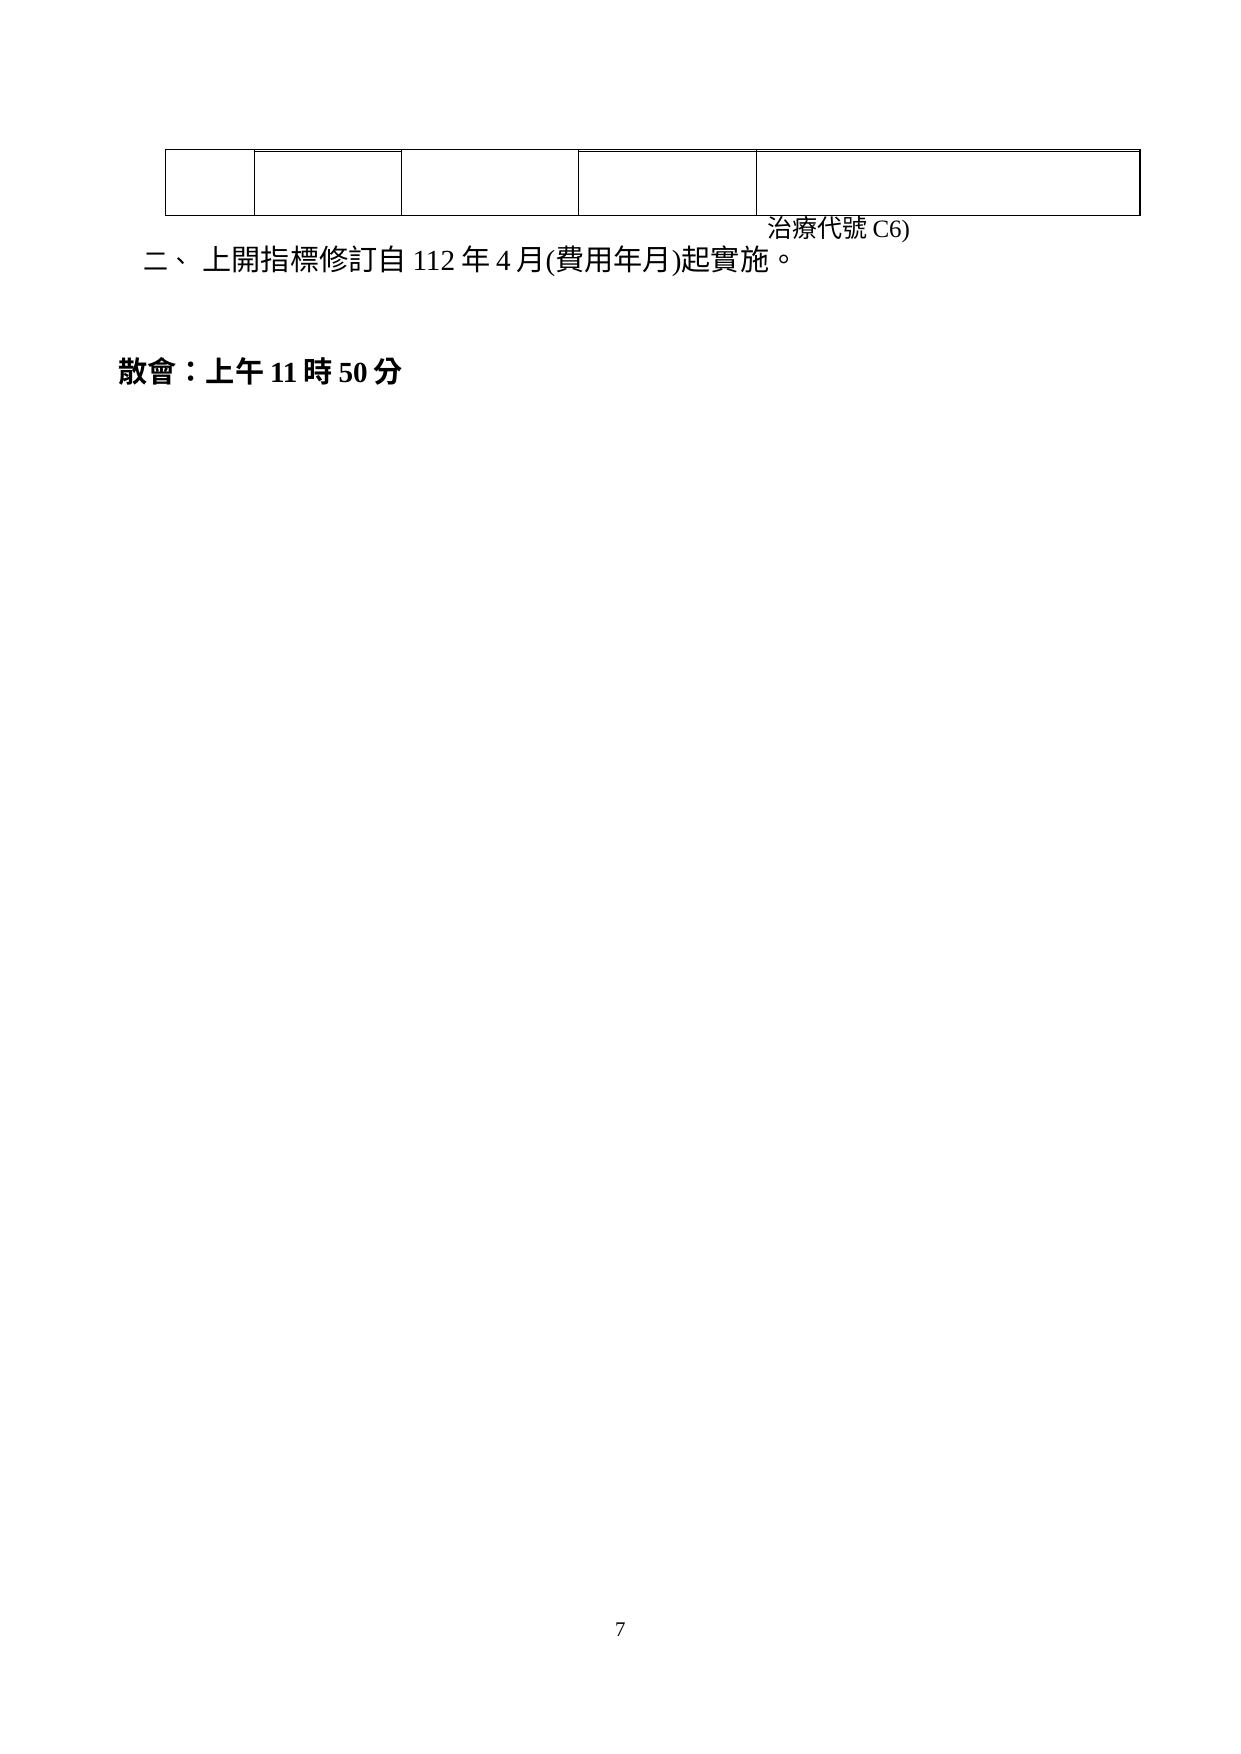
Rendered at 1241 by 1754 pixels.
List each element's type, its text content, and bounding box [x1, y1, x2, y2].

table_cell [402, 150, 578, 214]
text 散會：上午11時50分 [118, 341, 1122, 393]
table_cell [579, 152, 756, 214]
table_cell [255, 152, 401, 214]
table_cell [166, 150, 254, 214]
table_cell 查詢件數比率＝(指標月前一個月中藥用藥頁籤查詢之件數/與分子同月之申報件數) 備註：本指標分母申報件數排除中醫巡迴案件(案件分類25且特定治療代號C6) [757, 152, 1139, 214]
list 上開指標修訂自112年4月(費用年月)起實施。 [143, 216, 1118, 278]
